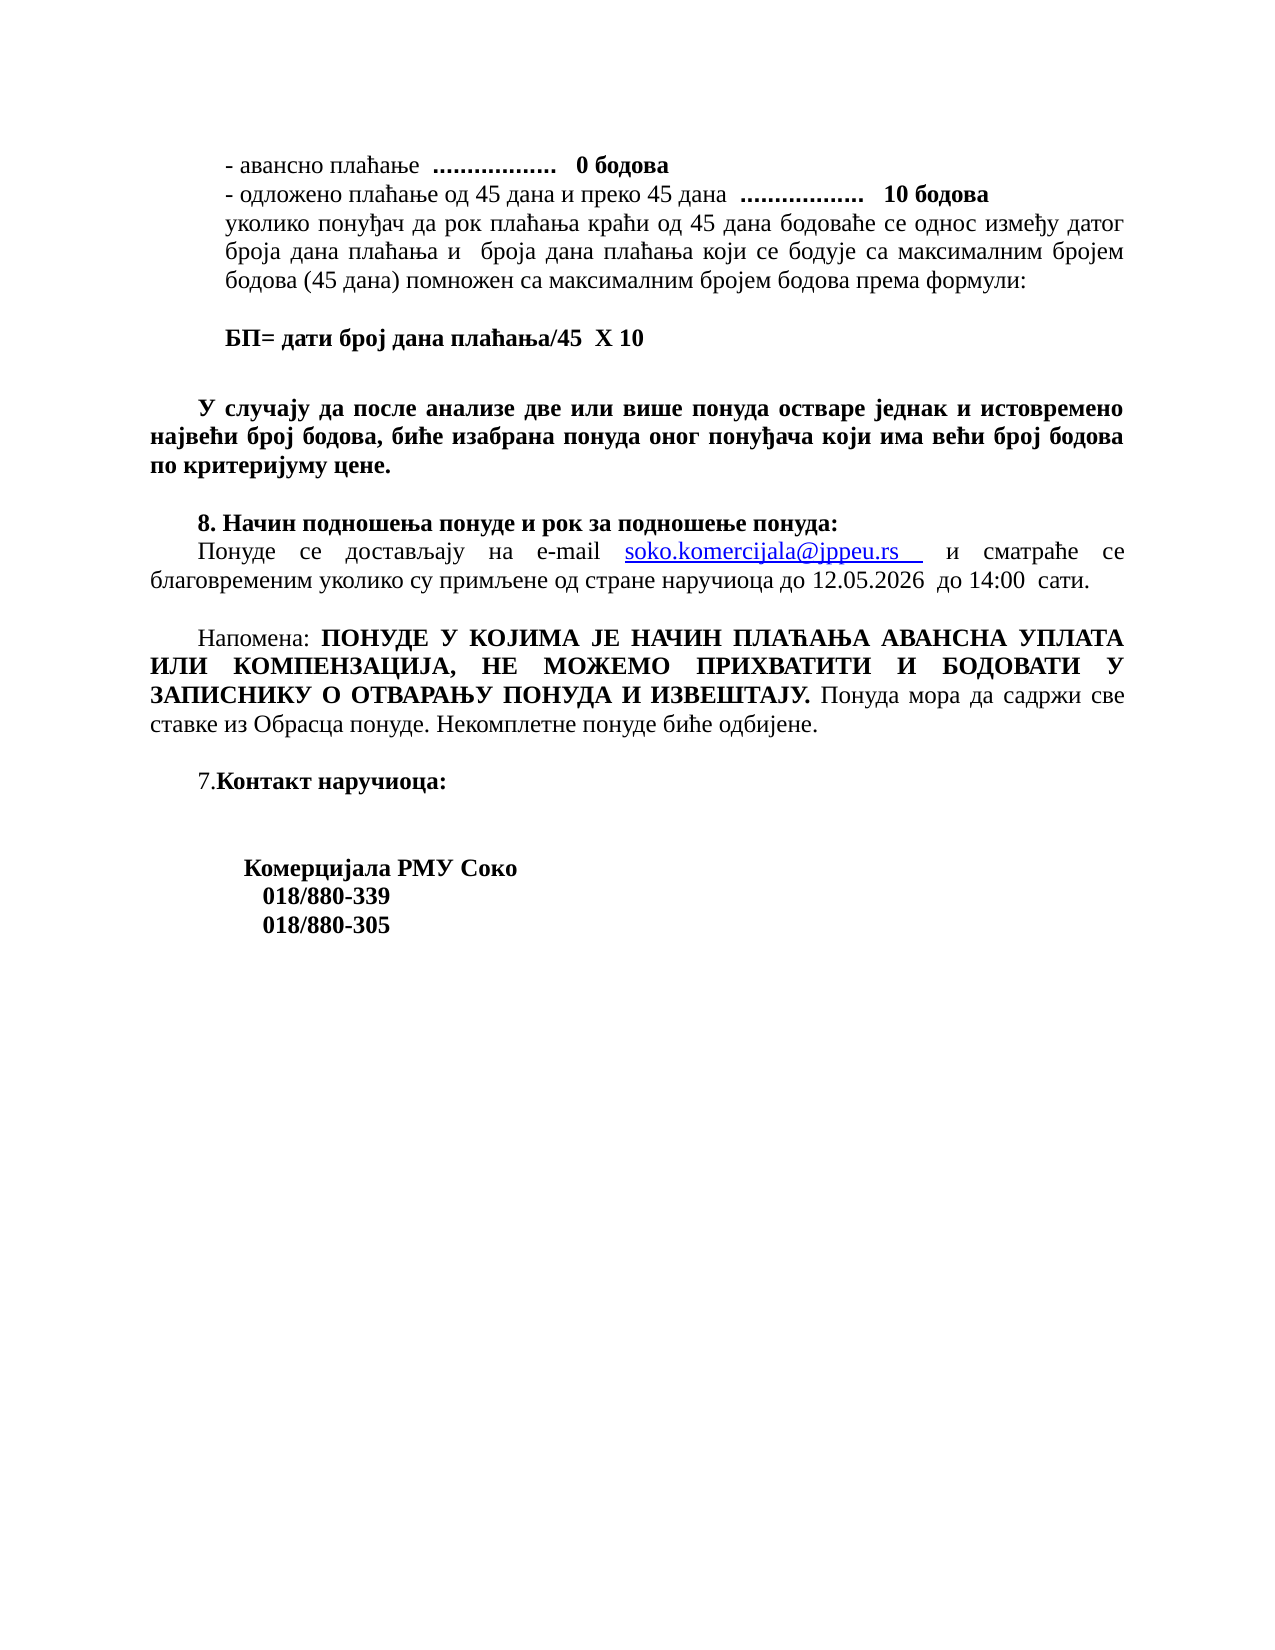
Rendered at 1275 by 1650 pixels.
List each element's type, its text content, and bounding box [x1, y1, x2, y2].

text Напомена: ПОНУДЕ У КОЈИМА ЈЕ НАЧИН ПЛАЋАЊА АВАНСНА УПЛАТА ИЛИ КОМПЕНЗАЦИЈА, НЕ МОЖЕМО ПРИХВАТИТИ И БОДОВАТИ У ЗАПИСНИКУ О ОТВАРАЊУ ПОНУДА И ИЗВЕШТАЈУ. Понуда мора да садржи све ставке из Обрасца понуде. Некомплетне понуде биће одбијене. [150, 623, 1125, 738]
text 018/880-305 [225, 910, 1125, 939]
text БП= дати број дана плаћања/45 X 10 [225, 323, 1125, 351]
text У случају да после анализе две или више понуда остваре једнак и истовремено највећи број бодова, биће изабрана понуда оног понуђача који има већи број бодова по критеријуму цене. [150, 393, 1125, 479]
text уколико понуђач да рок плаћања краћи од 45 дана бодоваће се однос између датог броја дана плаћања и броја дана плаћања који се бодује са максималним бројем бодова (45 дана) помножен са максималним бројем бодова према формули: [225, 208, 1125, 294]
text 8. Начин подношења понуде и рок за подношење понуда: [150, 508, 1125, 536]
text 018/880-339 [225, 881, 1125, 910]
text Комерцијала РМУ Соко [225, 853, 1125, 881]
text Понуде се достављају на e-mail soko.komercijala@jppeu.rs и сматраће се благовременим уколико су примљене од стране наручиоца до 12.05.2026 до 14:00 сати. [150, 536, 1125, 594]
list Контакт наручиоца: [150, 766, 1125, 795]
text - одложено плаћање од 45 дана и преко 45 дана .................. 10 бодова [225, 179, 1125, 208]
text - авансно плаћање .................. 0 бодова [225, 150, 1125, 179]
